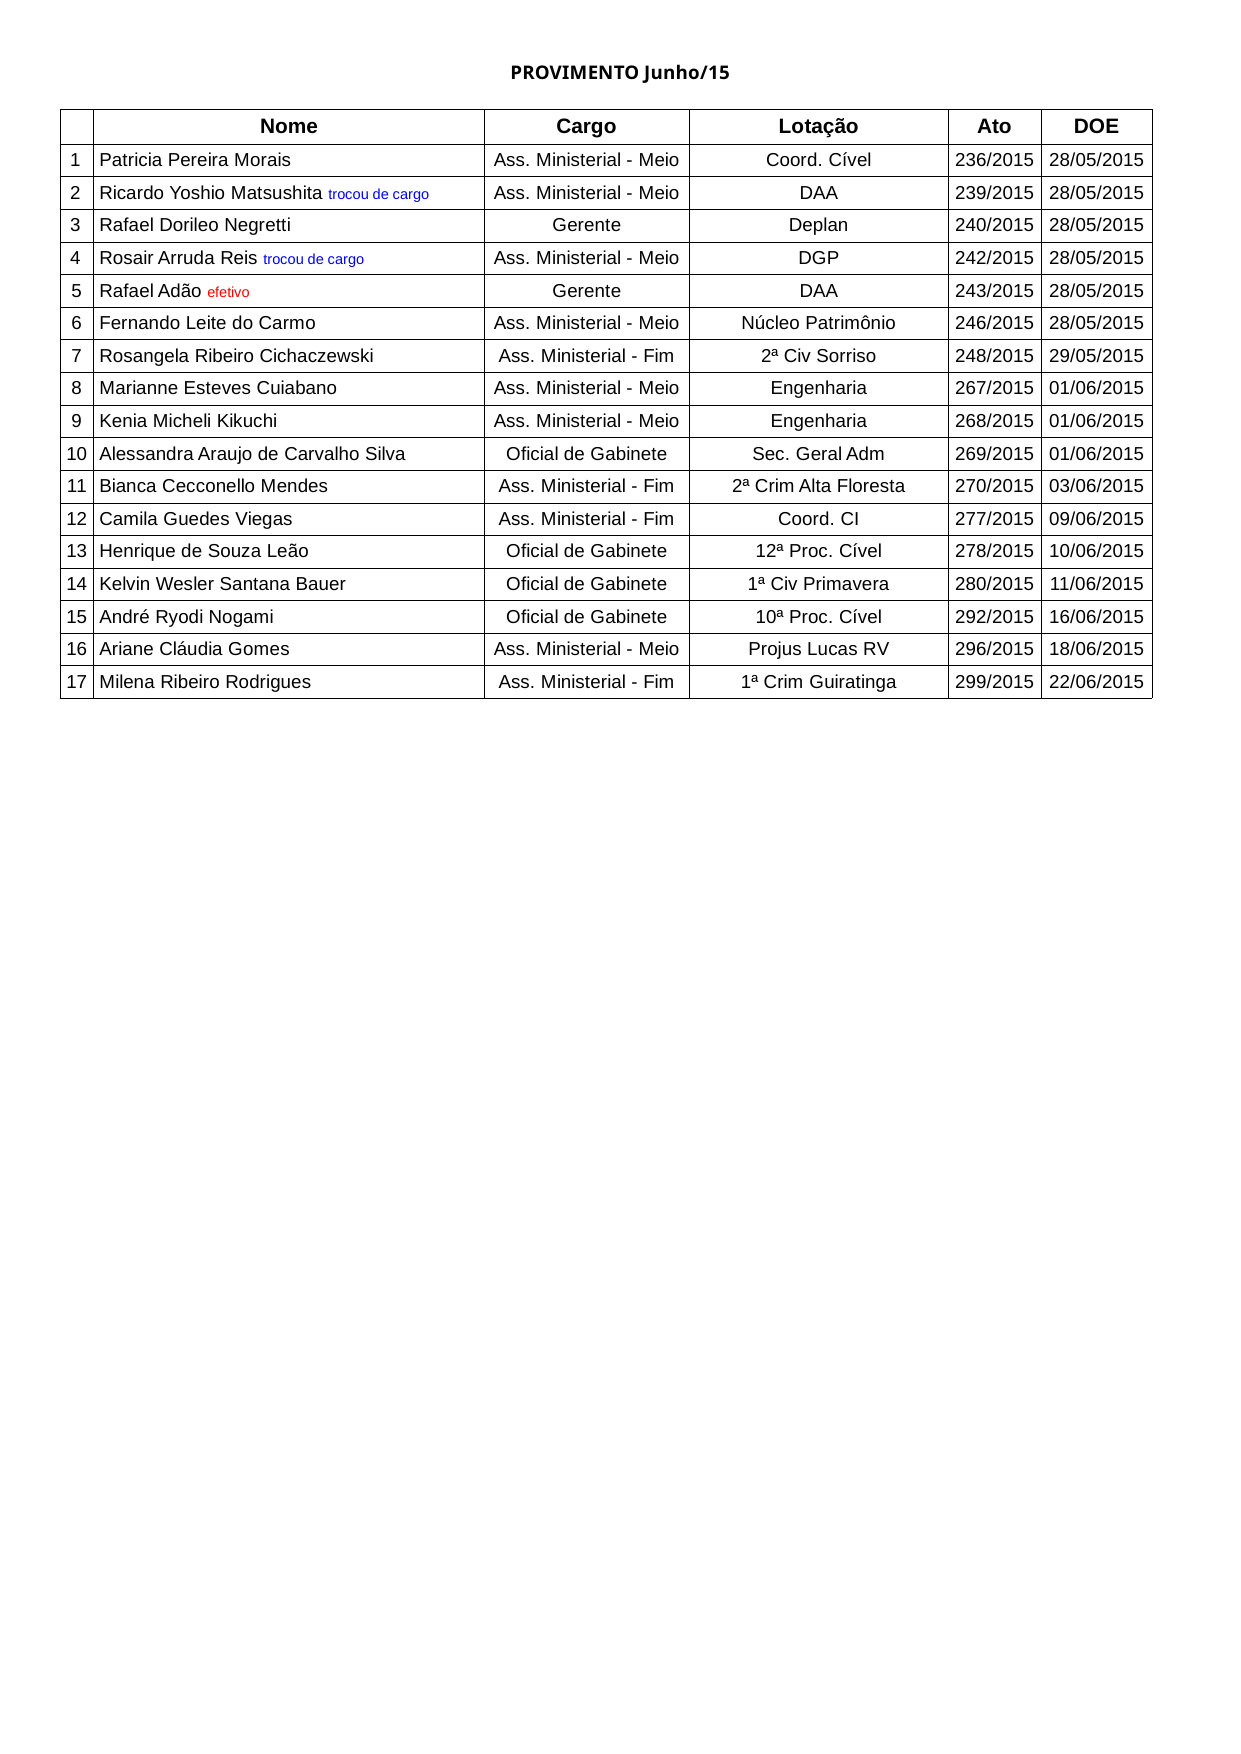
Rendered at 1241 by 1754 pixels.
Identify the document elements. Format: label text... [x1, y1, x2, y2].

table_cell Ass. Ministerial - Meio [485, 308, 689, 339]
table_cell 8 [61, 373, 93, 404]
text PROVIMENTO Junho/15 [59, 59, 1181, 85]
table_cell 10/06/2015 [1042, 536, 1152, 568]
table_cell DAA [690, 275, 948, 307]
table_cell Ass. Ministerial - Fim [485, 471, 689, 502]
table_cell Henrique de Souza Leão [94, 536, 484, 568]
table_cell 13 [61, 536, 93, 568]
table_cell 7 [61, 340, 93, 372]
table_cell 29/05/2015 [1042, 340, 1152, 372]
table_header Ato [949, 110, 1041, 144]
table_cell 270/2015 [949, 471, 1041, 502]
table_cell Kenia Micheli Kikuchi [94, 406, 484, 437]
table_cell Oficial de Gabinete [485, 536, 689, 568]
table_cell Gerente [485, 275, 689, 307]
table_cell DAA [690, 177, 948, 209]
table_cell Coord. Cível [690, 145, 948, 176]
table_cell Patricia Pereira Morais [94, 145, 484, 176]
table_cell Núcleo Patrimônio [690, 308, 948, 339]
table_cell 1ª Crim Guiratinga [690, 666, 948, 698]
table_cell 16 [61, 634, 93, 665]
table_cell 28/05/2015 [1042, 145, 1152, 176]
table_cell 28/05/2015 [1042, 243, 1152, 274]
table_cell Bianca Cecconello Mendes [94, 471, 484, 502]
table_cell 248/2015 [949, 340, 1041, 372]
table_cell Engenharia [690, 406, 948, 437]
table_cell 11/06/2015 [1042, 569, 1152, 600]
table_cell 12ª Proc. Cível [690, 536, 948, 568]
table_cell 01/06/2015 [1042, 373, 1152, 404]
table_cell 2 [61, 177, 93, 209]
table_cell Deplan [690, 210, 948, 242]
table_cell Oficial de Gabinete [485, 601, 689, 633]
table_cell 2ª Crim Alta Floresta [690, 471, 948, 502]
table_cell 3 [61, 210, 93, 242]
table_cell 278/2015 [949, 536, 1041, 568]
table_cell 28/05/2015 [1042, 275, 1152, 307]
table_cell Marianne Esteves Cuiabano [94, 373, 484, 404]
table_cell Alessandra Araujo de Carvalho Silva [94, 438, 484, 470]
table_cell 236/2015 [949, 145, 1041, 176]
table_cell 6 [61, 308, 93, 339]
table_cell DGP [690, 243, 948, 274]
table_cell 239/2015 [949, 177, 1041, 209]
table_cell 5 [61, 275, 93, 307]
table_cell 22/06/2015 [1042, 666, 1152, 698]
table_cell Ass. Ministerial - Meio [485, 243, 689, 274]
table_cell 1 [61, 145, 93, 176]
table_cell 28/05/2015 [1042, 177, 1152, 209]
table_cell André Ryodi Nogami [94, 601, 484, 633]
table_cell 11 [61, 471, 93, 502]
table_cell 16/06/2015 [1042, 601, 1152, 633]
table_cell 296/2015 [949, 634, 1041, 665]
table_cell 269/2015 [949, 438, 1041, 470]
table_cell Gerente [485, 210, 689, 242]
table_cell 28/05/2015 [1042, 308, 1152, 339]
table_cell 28/05/2015 [1042, 210, 1152, 242]
table_cell Ass. Ministerial - Fim [485, 504, 689, 535]
table_cell 9 [61, 406, 93, 437]
table_cell Ass. Ministerial - Meio [485, 145, 689, 176]
table_header DOE [1042, 110, 1152, 144]
table_cell Sec. Geral Adm [690, 438, 948, 470]
table_cell 292/2015 [949, 601, 1041, 633]
table_cell Ass. Ministerial - Meio [485, 177, 689, 209]
table_cell 242/2015 [949, 243, 1041, 274]
table_cell 03/06/2015 [1042, 471, 1152, 502]
table_cell 267/2015 [949, 373, 1041, 404]
table_cell Rafael Dorileo Negretti [94, 210, 484, 242]
table_cell Oficial de Gabinete [485, 569, 689, 600]
table_cell 14 [61, 569, 93, 600]
table_cell Milena Ribeiro Rodrigues [94, 666, 484, 698]
table_cell 1ª Civ Primavera [690, 569, 948, 600]
table_cell 10ª Proc. Cível [690, 601, 948, 633]
table_cell 18/06/2015 [1042, 634, 1152, 665]
table_header Nome [94, 110, 484, 144]
table_header Cargo [485, 110, 689, 144]
table_cell Ricardo Yoshio Matsushita trocou de cargo [94, 177, 484, 209]
table_cell 09/06/2015 [1042, 504, 1152, 535]
table_cell 246/2015 [949, 308, 1041, 339]
table_cell 15 [61, 601, 93, 633]
table_cell Ass. Ministerial - Meio [485, 634, 689, 665]
table_header Lotação [690, 110, 948, 144]
table_cell 12 [61, 504, 93, 535]
table_cell 2ª Civ Sorriso [690, 340, 948, 372]
table_cell 10 [61, 438, 93, 470]
table_header [61, 110, 93, 144]
table_cell Kelvin Wesler Santana Bauer [94, 569, 484, 600]
table_cell Engenharia [690, 373, 948, 404]
table_cell Projus Lucas RV [690, 634, 948, 665]
table_cell Rosangela Ribeiro Cichaczewski [94, 340, 484, 372]
table_cell 240/2015 [949, 210, 1041, 242]
table_cell 01/06/2015 [1042, 406, 1152, 437]
table_cell Rafael Adão efetivo [94, 275, 484, 307]
table_cell 01/06/2015 [1042, 438, 1152, 470]
table_cell Rosair Arruda Reis trocou de cargo [94, 243, 484, 274]
table_cell 277/2015 [949, 504, 1041, 535]
table_cell Fernando Leite do Carmo [94, 308, 484, 339]
table_cell Camila Guedes Viegas [94, 504, 484, 535]
table_cell Coord. CI [690, 504, 948, 535]
table_cell Ass. Ministerial - Fim [485, 666, 689, 698]
table_cell Ass. Ministerial - Fim [485, 340, 689, 372]
table_cell Ass. Ministerial - Meio [485, 373, 689, 404]
table_cell Ass. Ministerial - Meio [485, 406, 689, 437]
table_cell 268/2015 [949, 406, 1041, 437]
table_cell 280/2015 [949, 569, 1041, 600]
table_cell 243/2015 [949, 275, 1041, 307]
table_cell Oficial de Gabinete [485, 438, 689, 470]
table_cell 4 [61, 243, 93, 274]
table_cell Ariane Cláudia Gomes [94, 634, 484, 665]
table_cell 17 [61, 666, 93, 698]
table_cell 299/2015 [949, 666, 1041, 698]
